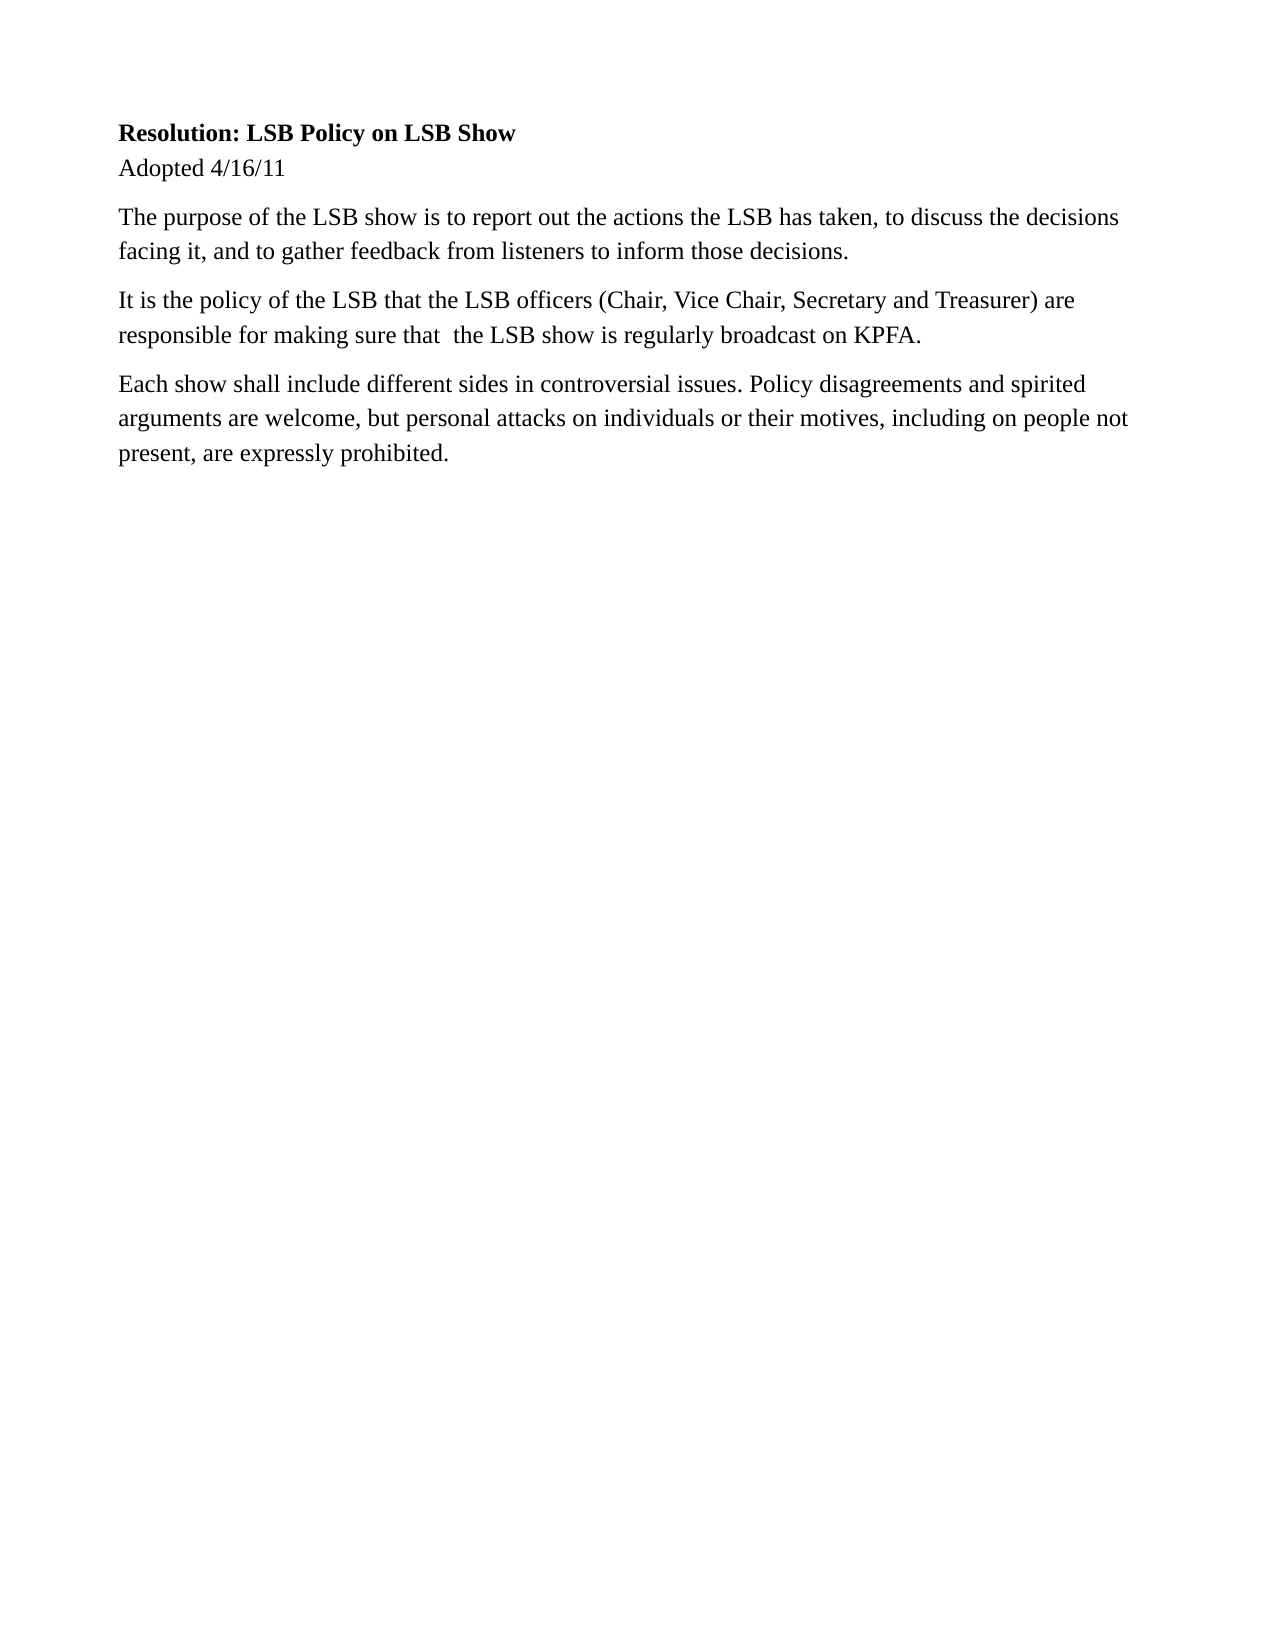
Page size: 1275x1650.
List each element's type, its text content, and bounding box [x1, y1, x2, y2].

text Each show shall include different sides in controversial issues. Policy disagreements and spirited arguments are welcome, but personal attacks on individuals or their motives, including on people not present, are expressly prohibited. [118, 369, 1157, 466]
text The purpose of the LSB show is to report out the actions the LSB has taken, to discuss the decisions facing it, and to gather feedback from listeners to inform those decisions. [118, 202, 1157, 265]
text It is the policy of the LSB that the LSB officers (Chair, Vice Chair, Secretary and Treasurer) are responsible for making sure that the LSB show is regularly broadcast on KPFA. [118, 285, 1157, 348]
text Resolution: LSB Policy on LSB Show Adopted 4/16/11 [118, 118, 1157, 181]
